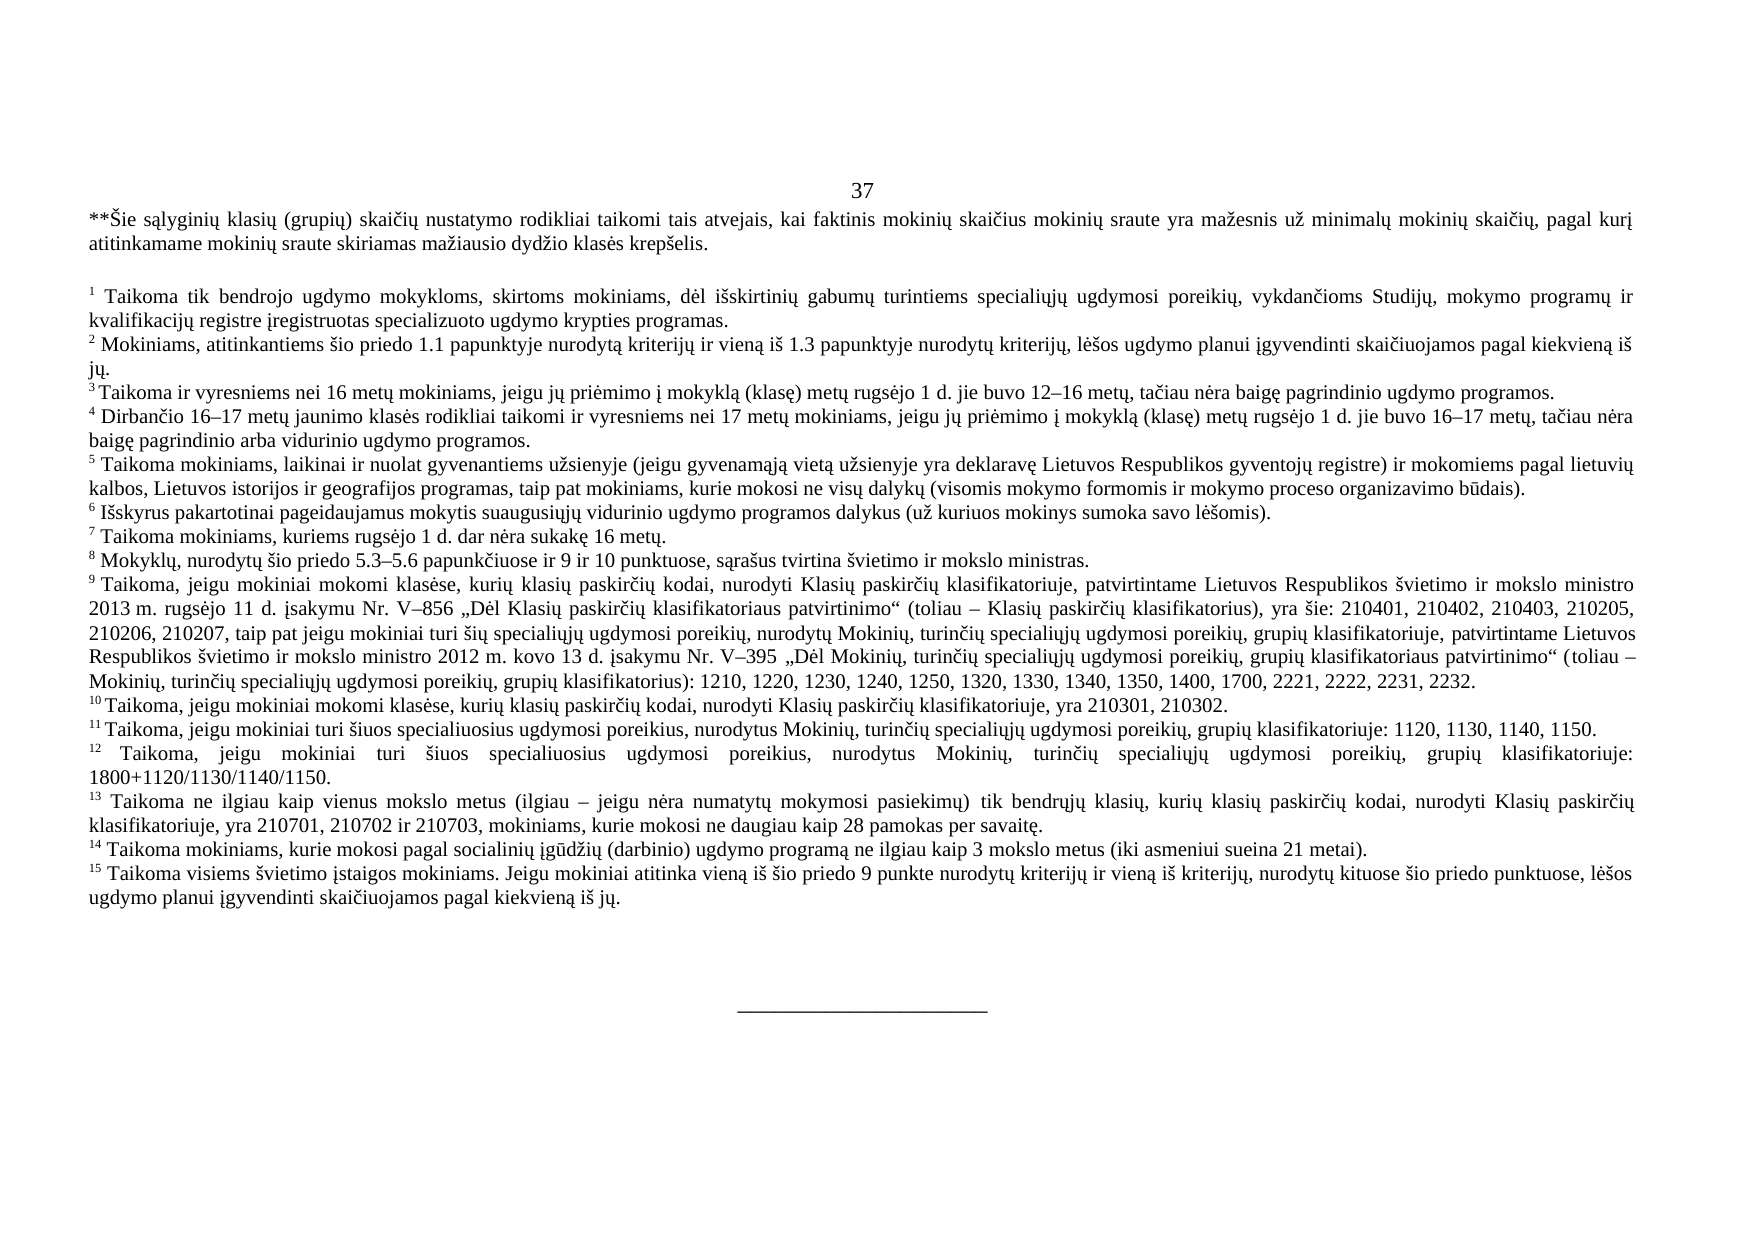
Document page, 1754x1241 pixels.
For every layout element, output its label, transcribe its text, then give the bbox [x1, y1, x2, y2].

text 15 Taikoma visiems švietimo įstaigos mokiniams. Jeigu mokiniai atitinka vieną iš šio priedo 9 punkte nurodytų kriterijų ir vieną iš kriterijų, nurodytų kituose šio priedo punktuose, lėšos ugdymo planui įgyvendinti skaičiuojamos pagal kiekvieną iš jų. [89, 861, 1636, 909]
text 4 Dirbančio 16–17 metų jaunimo klasės rodikliai taikomi ir vyresniems nei 17 metų mokiniams, jeigu jų priėmimo į mokyklą (klasę) metų rugsėjo 1 d. jie buvo 16–17 metų, tačiau nėra baigę pagrindinio arba vidurinio ugdymo programos. [89, 404, 1636, 452]
text 6 Išskyrus pakartotinai pageidaujamus mokytis suaugusiųjų vidurinio ugdymo programos dalykus (už kuriuos mokinys sumoka savo lėšomis). [89, 500, 1636, 524]
text 5 Taikoma mokiniams, laikinai ir nuolat gyvenantiems užsienyje (jeigu gyvenamąją vietą užsienyje yra deklaravę Lietuvos Respublikos gyventojų registre) ir mokomiems pagal lietuvių kalbos, Lietuvos istorijos ir geografijos programas, taip pat mokiniams, kurie mokosi ne visų dalykų (visomis mokymo formomis ir mokymo proceso organizavimo būdais). [89, 452, 1636, 500]
text 1 Taikoma tik bendrojo ugdymo mokykloms, skirtoms mokiniams, dėl išskirtinių gabumų turintiems specialiųjų ugdymosi poreikių, vykdančioms Studijų, mokymo programų ir kvalifikacijų registre įregistruotas specializuoto ugdymo krypties programas. [89, 283, 1636, 332]
text 2 Mokiniams, atitinkantiems šio priedo 1.1 papunktyje nurodytą kriterijų ir vieną iš 1.3 papunktyje nurodytų kriterijų, lėšos ugdymo planui įgyvendinti skaičiuojamos pagal kiekvieną iš jų. [89, 332, 1636, 380]
text 11 Taikoma, jeigu mokiniai turi šiuos specialiuosius ugdymosi poreikius, nurodytus Mokinių, turinčių specialiųjų ugdymosi poreikių, grupių klasifikatoriuje: 1120, 1130, 1140, 1150. [89, 717, 1636, 741]
text 12 Taikoma, jeigu mokiniai turi šiuos specialiuosius ugdymosi poreikius, nurodytus Mokinių, turinčių specialiųjų ugdymosi poreikių, grupių klasifikatoriuje: 1800+1120/1130/1140/1150. [89, 741, 1636, 789]
text 9 Taikoma, jeigu mokiniai mokomi klasėse, kurių klasių paskirčių kodai, nurodyti Klasių paskirčių klasifikatoriuje, patvirtintame Lietuvos Respublikos švietimo ir mokslo ministro 2013 m. rugsėjo 11 d. įsakymu Nr. V–856 „Dėl Klasių paskirčių klasifikatoriaus patvirtinimo“ (toliau – Klasių paskirčių klasifikatorius), yra šie: 210401, 210402, 210403, 210205, 210206, 210207, taip pat jeigu mokiniai turi šių specialiųjų ugdymosi poreikių, nurodytų Mokinių, turinčių specialiųjų ugdymosi poreikių, grupių klasifikatoriuje, patvirtintame Lietuvos Respublikos švietimo ir mokslo ministro 2012 m. kovo 13 d. įsakymu Nr. V–395 „Dėl Mokinių, turinčių specialiųjų ugdymosi poreikių, grupių klasifikatoriaus patvirtinimo“ (toliau – Mokinių, turinčių specialiųjų ugdymosi poreikių, grupių klasifikatorius): 1210, 1220, 1230, 1240, 1250, 1320, 1330, 1340, 1350, 1400, 1700, 2221, 2222, 2231, 2232. [89, 572, 1636, 693]
text 7 Taikoma mokiniams, kuriems rugsėjo 1 d. dar nėra sukakę 16 metų. [89, 524, 1636, 548]
text 8 Mokyklų, nurodytų šio priedo 5.3–5.6 papunkčiuose ir 9 ir 10 punktuose, sąrašus tvirtina švietimo ir mokslo ministras. [89, 548, 1636, 572]
text 14 Taikoma mokiniams, kurie mokosi pagal socialinių įgūdžių (darbinio) ugdymo programą ne ilgiau kaip 3 mokslo metus (iki asmeniui sueina 21 metai). [89, 837, 1636, 861]
text 10 Taikoma, jeigu mokiniai mokomi klasėse, kurių klasių paskirčių kodai, nurodyti Klasių paskirčių klasifikatoriuje, yra 210301, 210302. [89, 693, 1636, 717]
text 3 Taikoma ir vyresniems nei 16 metų mokiniams, jeigu jų priėmimo į mokyklą (klasę) metų rugsėjo 1 d. jie buvo 12–16 metų, tačiau nėra baigę pagrindinio ugdymo programos. [89, 380, 1636, 404]
text –––––––––––––––––––– [89, 995, 1636, 1024]
text **Šie sąlyginių klasių (grupių) skaičių nustatymo rodikliai taikomi tais atvejais, kai faktinis mokinių skaičius mokinių sraute yra mažesnis už minimalų mokinių skaičių, pagal kurį atitinkamame mokinių sraute skiriamas mažiausio dydžio klasės krepšelis. [89, 207, 1636, 255]
text 13 Taikoma ne ilgiau kaip vienus mokslo metus (ilgiau – jeigu nėra numatytų mokymosi pasiekimų) tik bendrųjų klasių, kurių klasių paskirčių kodai, nurodyti Klasių paskirčių klasifikatoriuje, yra 210701, 210702 ir 210703, mokiniams, kurie mokosi ne daugiau kaip 28 pamokas per savaitę. [89, 789, 1636, 837]
